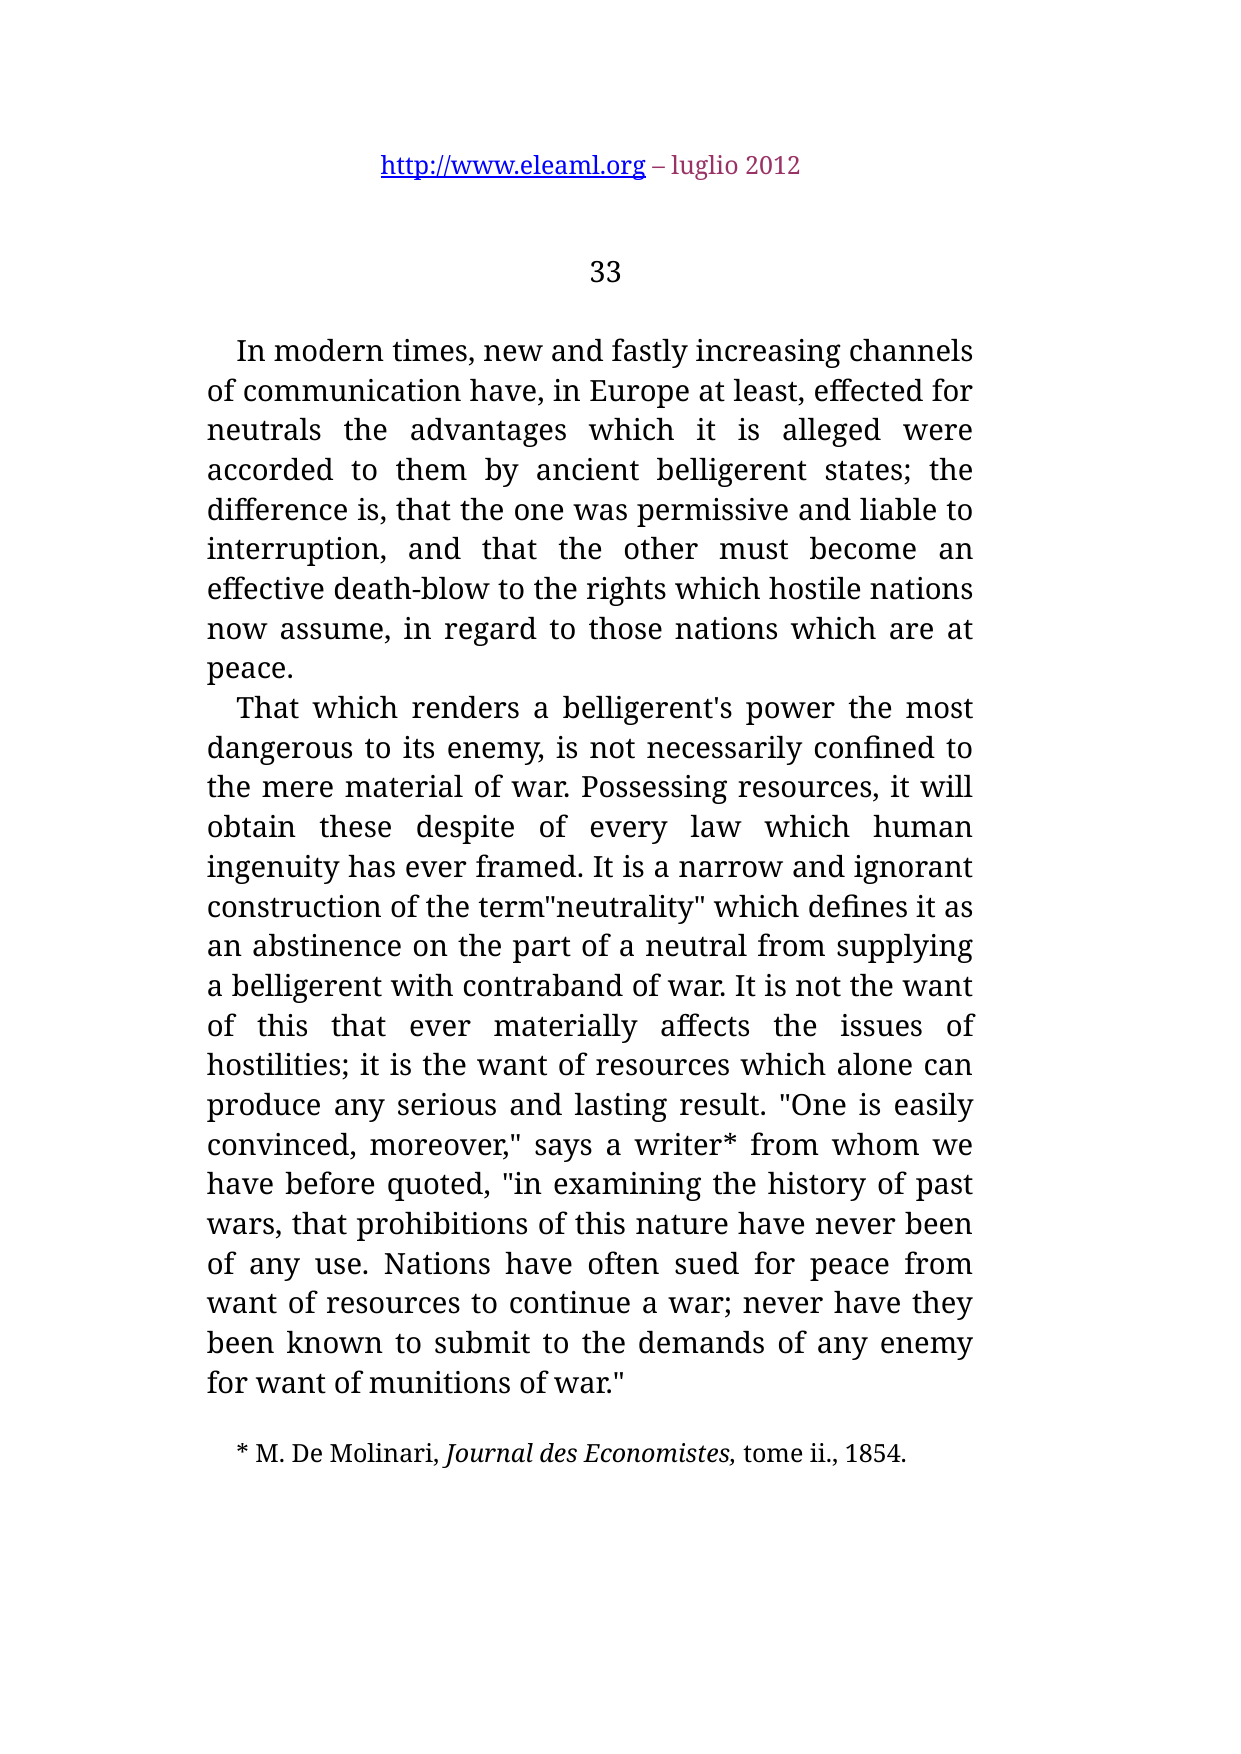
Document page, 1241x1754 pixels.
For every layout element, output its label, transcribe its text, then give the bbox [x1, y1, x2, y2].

text That which renders a belligerent's power the most dangerous to its enemy, is not necessarily confined to the mere material of war. Possessing resources, it will obtain these despite of every law which human ingenuity has ever framed. It is a narrow and ignorant construction of the term"neutrality" which defines it as an abstinence on the part of a neutral from supplying a belligerent with contraband of war. It is not the want of this that ever materially affects the issues of hostilities; it is the want of resources which alone can produce any serious and lasting result. "One is easily convinced, moreover," says a writer* from whom we have before quoted, "in examining the history of past wars, that prohibitions of this nature have never been of any use. Nations have often sued for peace from want of resources to continue a war; never have they been known to submit to the demands of any enemy for want of munitions of war." [207, 687, 974, 1402]
text In modern times, new and fastly increasing channels of communication have, in Europe at least, effected for neutrals the advantages which it is alleged were accorded to them by ancient belligerent states; the difference is, that the one was permissive and liable to interruption, and that the other must become an effective death-blow to the rights which hostile nations now assume, in regard to those nations which are at peace. [207, 330, 974, 687]
text 33 [207, 251, 974, 291]
text * M. De Molinari, Journal des Economistes, tome ii., 1854. [207, 1436, 974, 1470]
